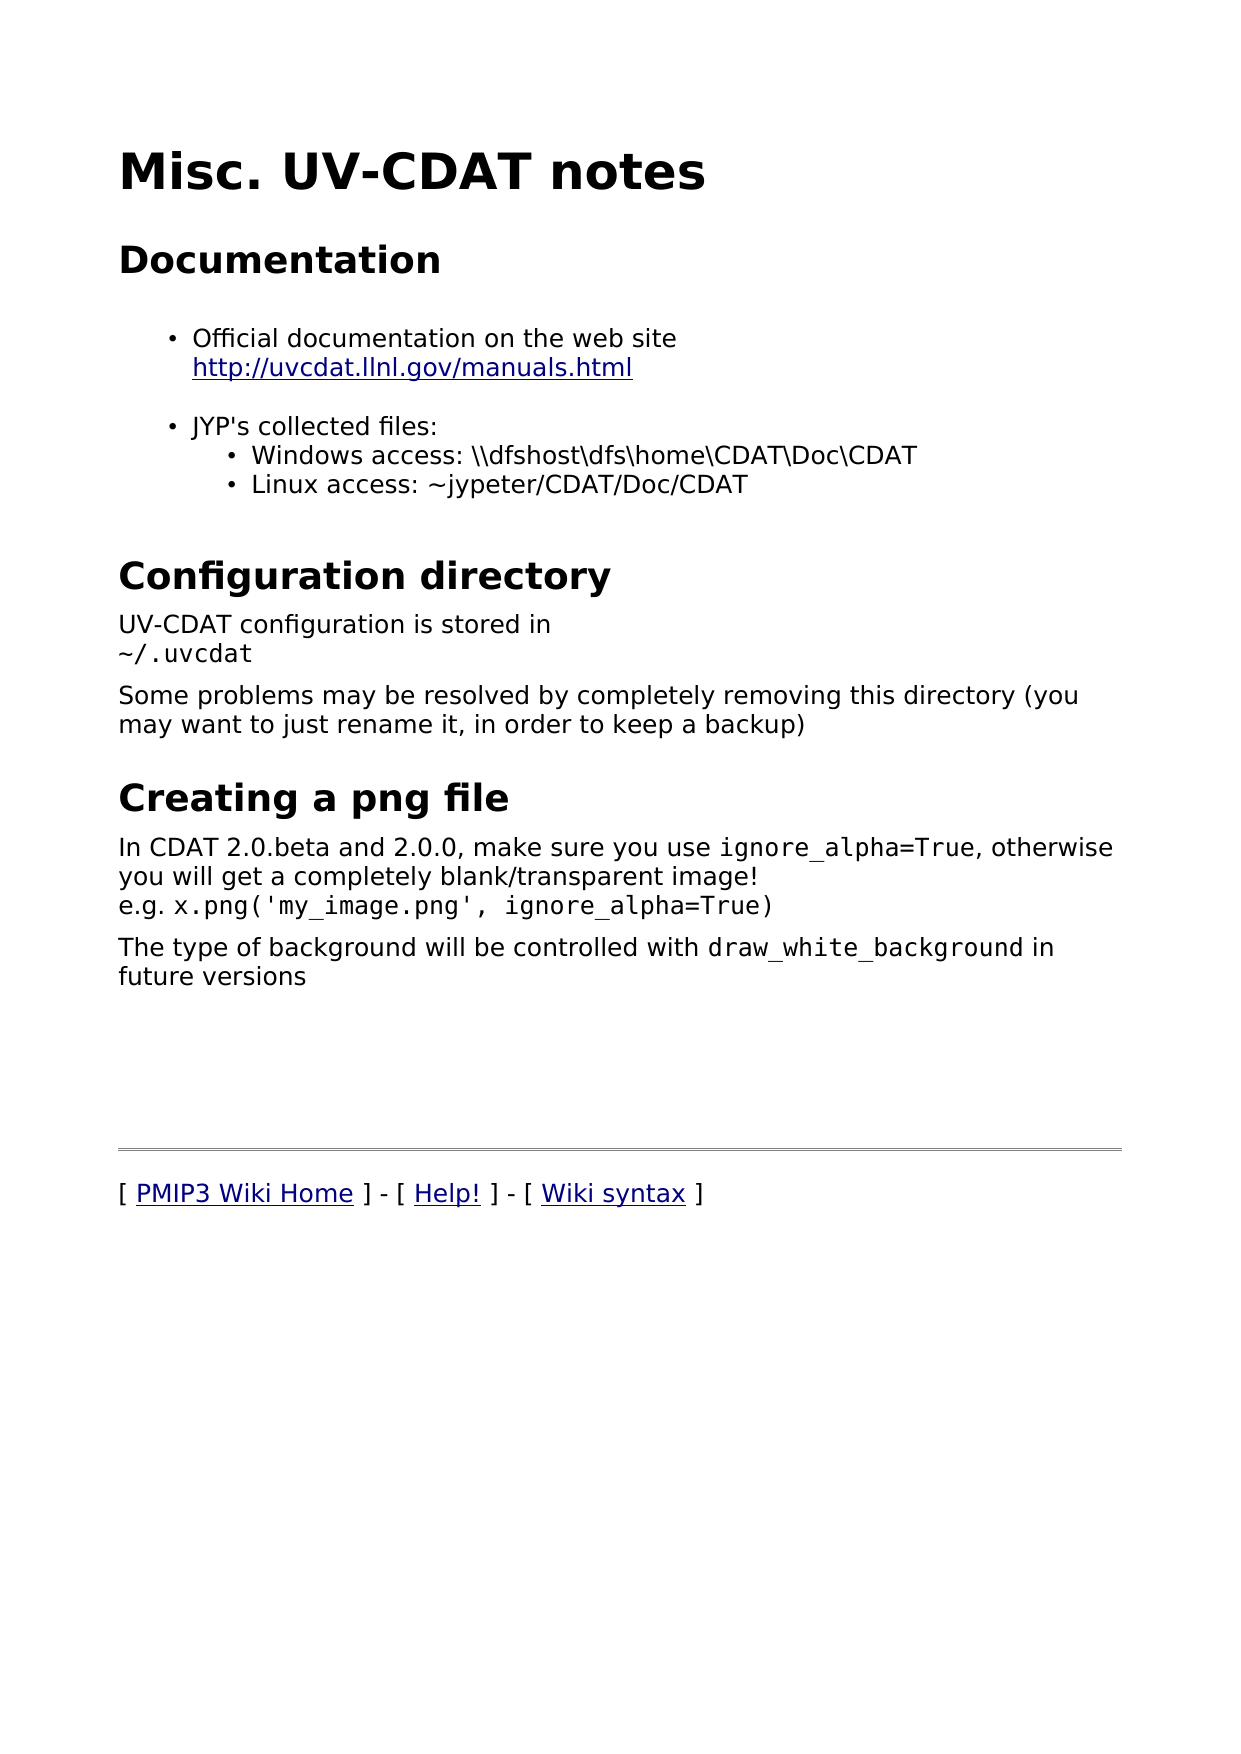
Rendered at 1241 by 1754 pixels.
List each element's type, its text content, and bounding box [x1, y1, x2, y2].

subtitle Documentation [118, 239, 1122, 282]
list Windows access: \\dfshost\dfs\home\CDAT\Doc\CDAT [236, 441, 1122, 471]
text [ PMIP3 Wiki Home ] - [ Help! ] - [ Wiki syntax ] [118, 1179, 1122, 1209]
subtitle Configuration directory [118, 554, 1122, 598]
list Linux access: ~jypeter/CDAT/Doc/CDAT [236, 471, 1122, 500]
text In CDAT 2.0.beta and 2.0.0, make sure you use ignore_alpha=True, otherwise you will get a completely blank/transparent image! e.g. x.png('my_image.png', ignore_alpha=True) [118, 833, 1122, 921]
text UV-CDAT configuration is stored in ~/.uvcdat [118, 610, 1122, 669]
text The type of background will be controlled with draw_white_background in future versions [118, 933, 1122, 992]
subtitle Creating a png file [118, 777, 1122, 821]
list Official documentation on the web site http://uvcdat.llnl.gov/manuals.html [177, 324, 1122, 383]
subtitle Misc. UV-CDAT notes [118, 143, 1122, 201]
list JYP's collected files: [177, 412, 1122, 441]
text Some problems may be resolved by completely removing this directory (you may want to just rename it, in order to keep a backup) [118, 681, 1122, 739]
